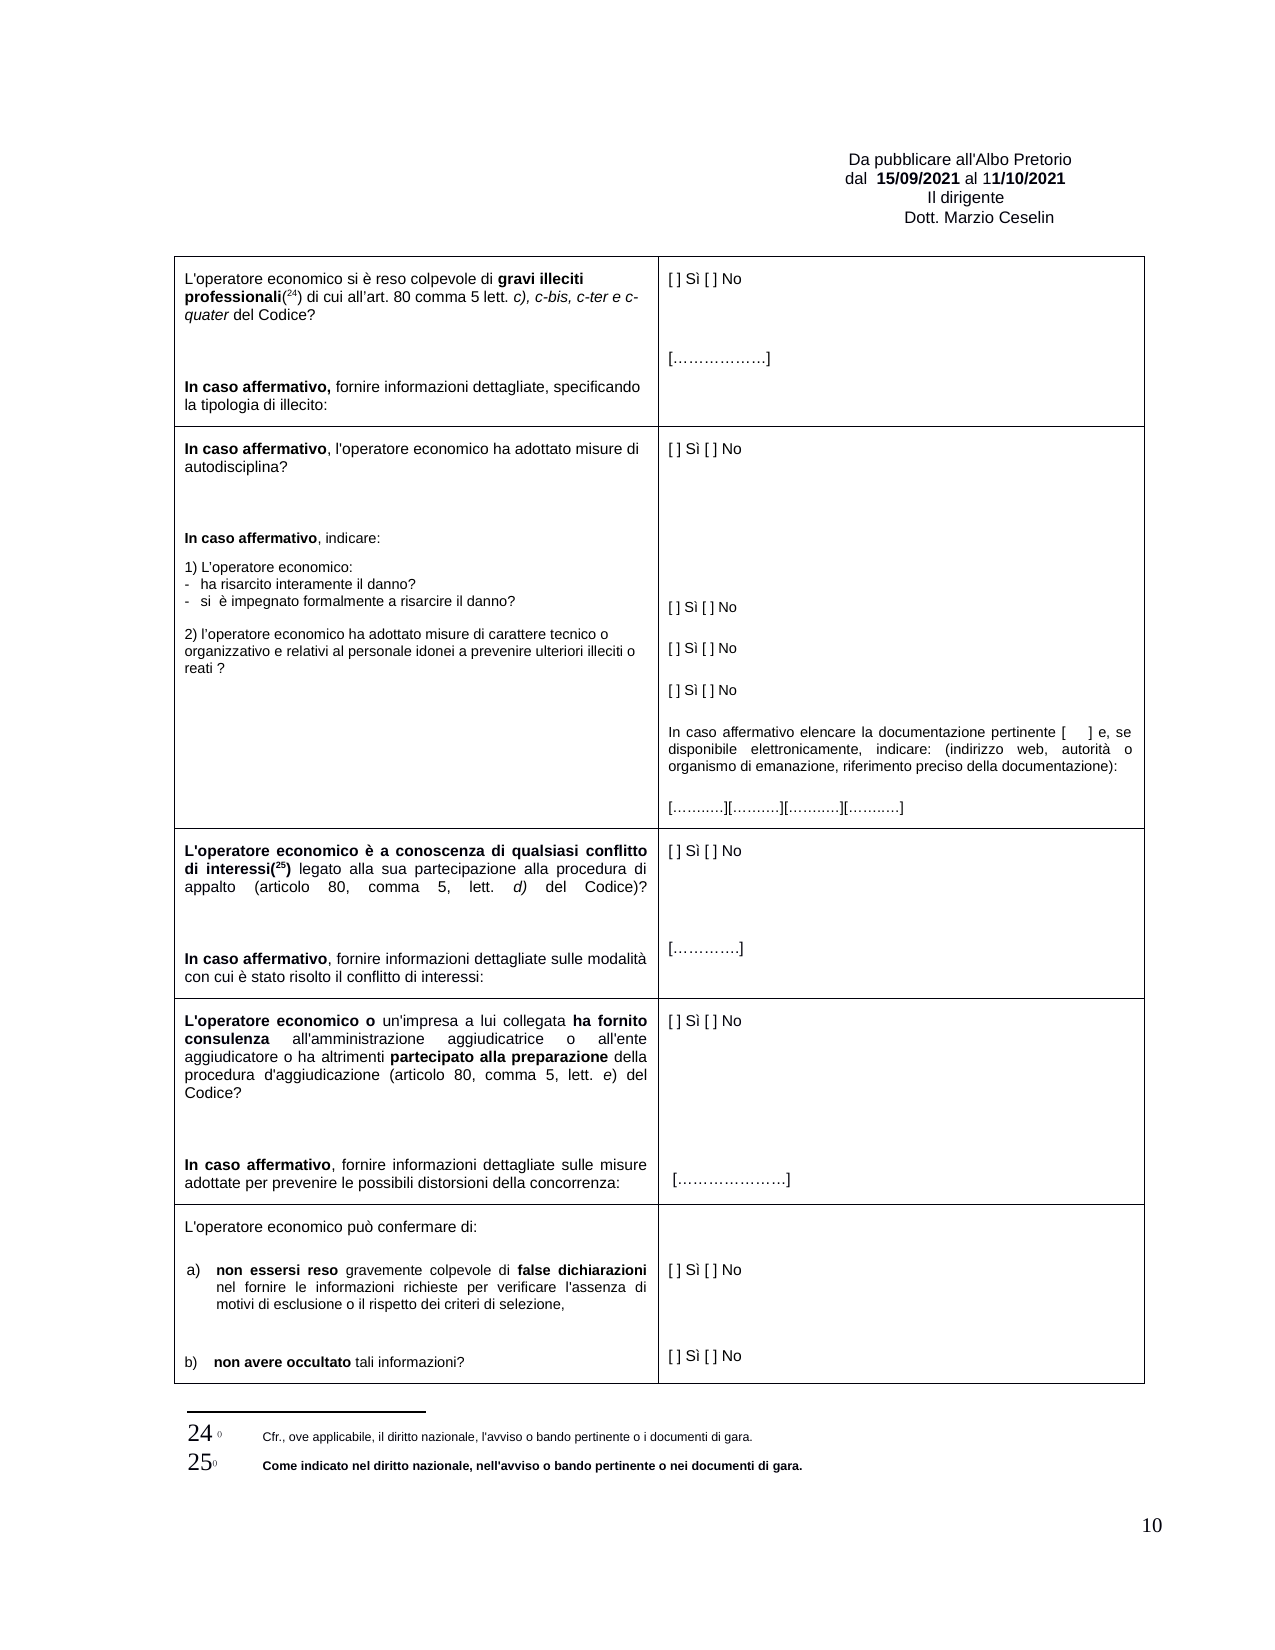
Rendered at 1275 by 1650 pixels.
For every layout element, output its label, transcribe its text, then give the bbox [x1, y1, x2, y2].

table_cell [ ] Sì [ ] No [………….] [659, 829, 1144, 998]
table_cell [ ] Sì [ ] No [ ] Sì [ ] No [659, 1205, 1144, 1383]
table_cell In caso affermativo, l'operatore economico ha adottato misure di autodisciplina? In caso affermativo, indicare: 1) L’operatore economico: - ha risarcito interamente il danno? - si è impegnato formalmente a risarcire il danno? 2) l’operatore economico ha adottato misure di carattere tecnico o organizzativo e relativi al personale idonei a prevenire ulteriori illeciti o reati ? [175, 427, 658, 828]
table_cell L'operatore economico può confermare di: non essersi reso gravemente colpevole di false dichiarazioni nel fornire le informazioni richieste per verificare l'assenza di motivi di esclusione o il rispetto dei criteri di selezione, b) non avere occultato tali informazioni? [175, 1205, 658, 1383]
table_cell L'operatore economico è a conoscenza di qualsiasi conflitto di interessi() legato alla sua partecipazione alla procedura di appalto (articolo 80, comma 5, lett. d) del Codice)? In caso affermativo, fornire informazioni dettagliate sulle modalità con cui è stato risolto il conflitto di interessi: [175, 829, 658, 998]
table_cell [ ] Sì [ ] No [ ] Sì [ ] No [ ] Sì [ ] No [ ] Sì [ ] No In caso affermativo elencare la documentazione pertinente [ ] e, se disponibile elettronicamente, indicare: (indirizzo web, autorità o organismo di emanazione, riferimento preciso della documentazione): [……..…][…….…][……..…][……..…] [659, 427, 1144, 828]
table_cell [ ] Sì [ ] No [………………] [659, 257, 1144, 426]
table_cell L'operatore economico o un'impresa a lui collegata ha fornito consulenza all'amministrazione aggiudicatrice o all'ente aggiudicatore o ha altrimenti partecipato alla preparazione della procedura d'aggiudicazione (articolo 80, comma 5, lett. e) del Codice? In caso affermativo, fornire informazioni dettagliate sulle misure adottate per prevenire le possibili distorsioni della concorrenza: [175, 999, 658, 1204]
table_cell L'operatore economico si è reso colpevole di gravi illeciti professionali() di cui all’art. 80 comma 5 lett. c), c-bis, c-ter e c-quater del Codice? In caso affermativo, fornire informazioni dettagliate, specificando la tipologia di illecito: [175, 257, 658, 426]
table_cell [ ] Sì [ ] No […………………] [659, 999, 1144, 1204]
